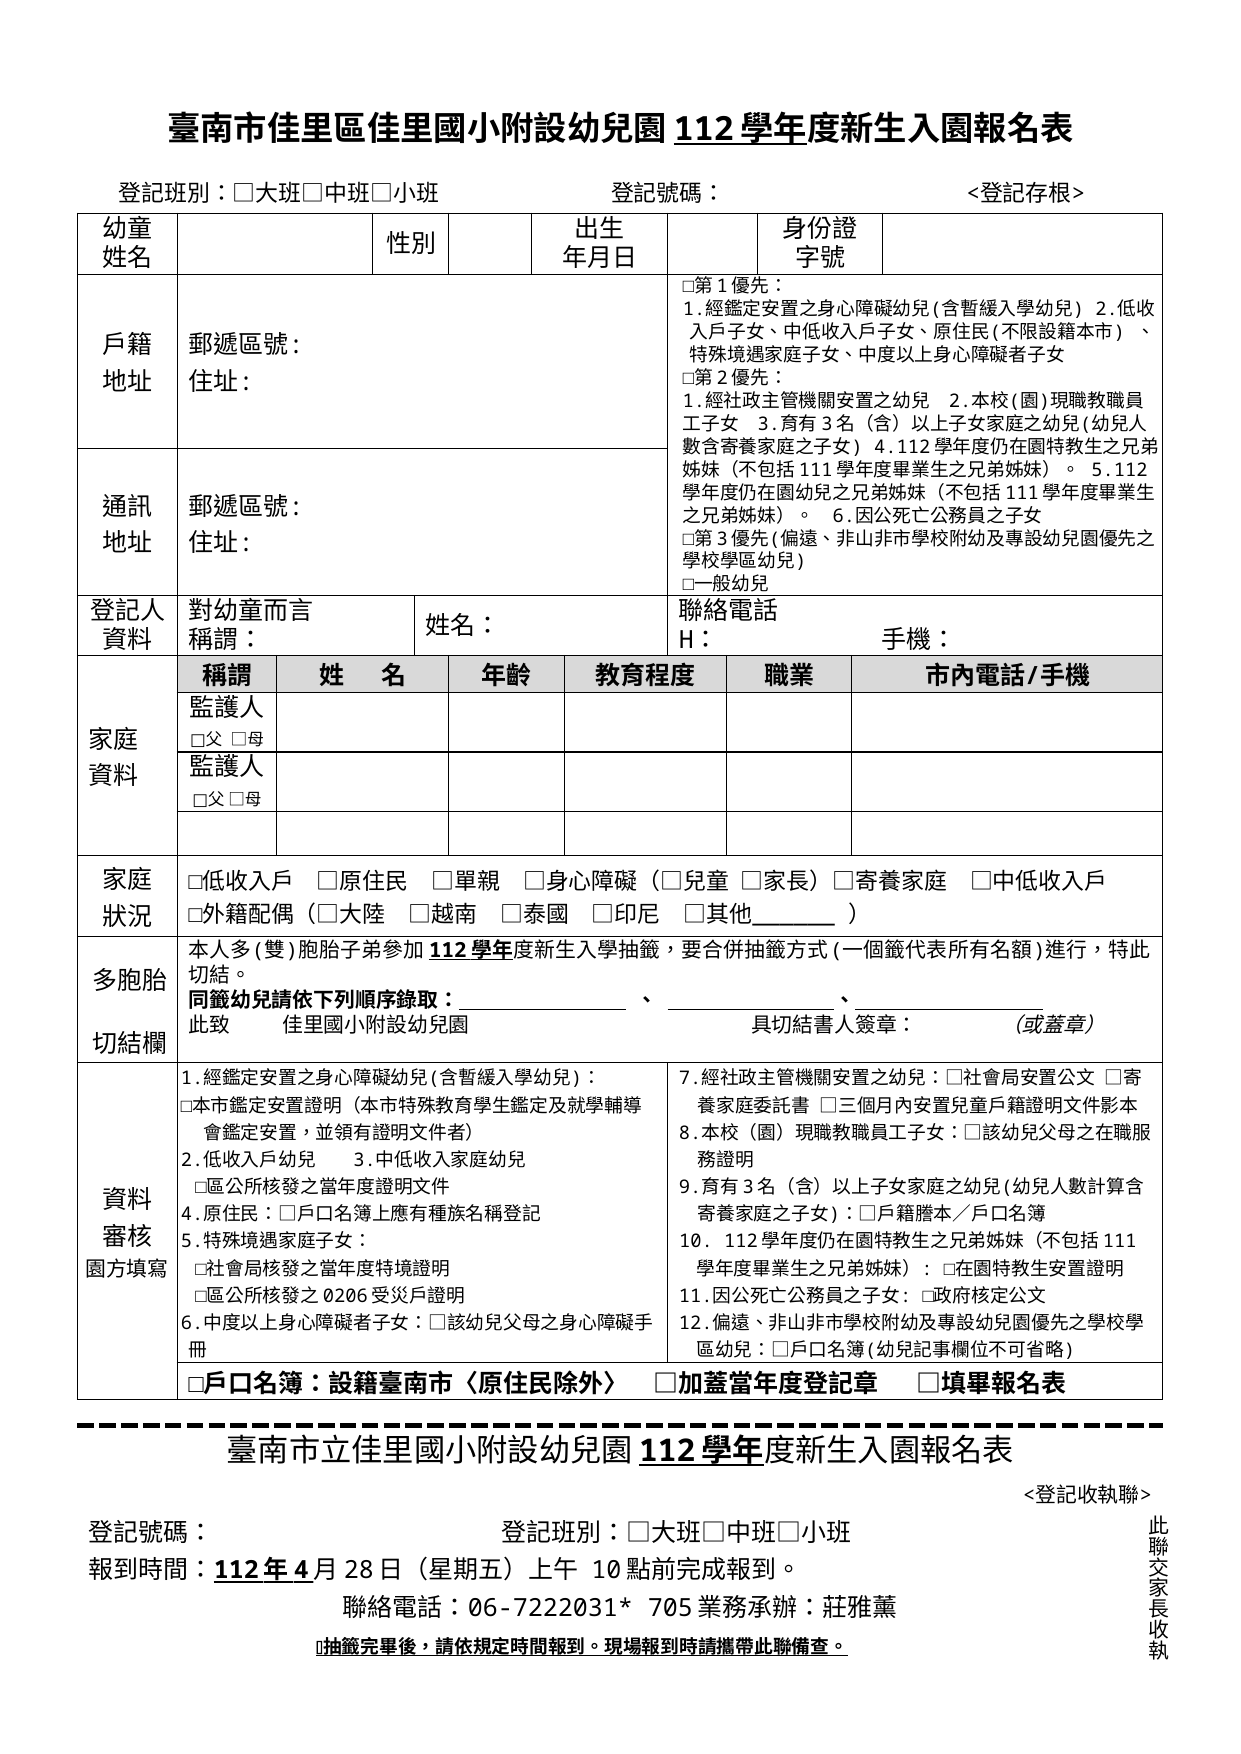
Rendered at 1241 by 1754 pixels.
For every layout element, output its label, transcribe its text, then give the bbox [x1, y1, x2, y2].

text 臺南市佳里區佳里國小附設幼兒園112學年度新生入園報名表 [118, 102, 1122, 150]
table_cell [852, 693, 1162, 751]
table_header 身份證 字號 [758, 214, 882, 273]
table_cell 職業 [727, 656, 851, 692]
table_cell 郵遞區號: 住址: [178, 275, 667, 448]
table_cell 7.經社政主管機關安置之幼兒：□社會局安置公文 □寄養家庭委託書 □三個月內安置兒童戶籍證明文件影本 8.本校（園）現職教職員工子女：□該幼兒父母之在職服務證明 9.育有3名（含）以上子女家庭之幼兒(幼兒人數計算含寄養家庭之子女)：□戶籍謄本／戶口名簿 10. 112學年度仍在園特教生之兄弟姊妹（不包括111學年度畢業生之兄弟姊妹）: □在園特教生安置證明 11.因公死亡公務員之子女: □政府核定公文 12.偏遠、非山非市學校附幼及專設幼兒園優先之學校學區幼兒：□戶口名簿(幼兒記事欄位不可省略) [668, 1063, 1162, 1362]
text 登記班別：□大班□中班□小班 登記號碼： <登記存根> [118, 150, 1122, 212]
table_cell □低收入戶 □原住民 □單親 □身心障礙（□兒童 □家長）□寄養家庭 □中低收入戶 □外籍配偶（□大陸 □越南 □泰國 □印尼 □其他______ ） [178, 856, 1162, 936]
table_cell 多胞胎 切結欄 [78, 937, 177, 1062]
table_cell 姓 名 [277, 656, 448, 692]
table_cell [565, 693, 726, 751]
table_cell 年齡 [449, 656, 564, 692]
table_cell [277, 693, 448, 751]
table_cell 本人多(雙)胞胎子弟參加112學年度新生入學抽籤，要合併抽籤方式(一個籤代表所有名額)進行，特此切結。 同籤幼兒請依下列順序錄取： 、 、 此致 佳里國小附設幼兒園 具切結書人簽章： （或蓋章） [178, 937, 1162, 1062]
table_cell 通訊 地址 [78, 449, 177, 595]
table_cell 登記人 資料 [78, 596, 177, 655]
table_cell 姓名： [415, 596, 667, 655]
table_cell [852, 812, 1162, 855]
table_cell 稱謂 [178, 656, 276, 692]
table_cell 1.經鑑定安置之身心障礙幼兒(含暫緩入學幼兒)： □本市鑑定安置證明（本市特殊教育學生鑑定及就學輔導 會鑑定安置，並領有證明文件者） 2.低收入戶幼兒 3.中低收入家庭幼兒 □區公所核發之當年度證明文件 4.原住民：□戶口名簿上應有種族名稱登記 5.特殊境遇家庭子女： □社會局核發之當年度特境證明 □區公所核發之0206受災戶證明 6.中度以上身心障礙者子女：□該幼兒父母之身心障礙手冊 [178, 1063, 667, 1362]
table_header [883, 214, 1162, 273]
table_cell [727, 753, 851, 811]
table_cell 監護人 □父 □母 [178, 693, 276, 751]
table_header 性別 [373, 214, 448, 273]
table_cell 郵遞區號: 住址: [178, 449, 667, 595]
table_cell [449, 812, 564, 855]
table_cell [449, 753, 564, 811]
table_header [178, 214, 372, 273]
table_cell □第1優先： 1.經鑑定安置之身心障礙幼兒(含暫緩入學幼兒) 2.低收入戶子女、中低收入戶子女、原住民(不限設籍本市) 、特殊境遇家庭子女、中度以上身心障礙者子女 □第2優先： 1.經社政主管機關安置之幼兒 2.本校(園)現職教職員工子女 3.育有3名（含）以上子女家庭之幼兒(幼兒人數含寄養家庭之子女) 4.112學年度仍在園特教生之兄弟姊妹（不包括111學年度畢業生之兄弟姊妹）。 5.112學年度仍在園幼兒之兄弟姊妹（不包括111學年度畢業生之兄弟姊妹）。 6.因公死亡公務員之子女 □第3優先(偏遠、非山非市學校附幼及專設幼兒園優先之學校學區幼兒) □一般幼兒 [668, 275, 1162, 595]
table_header [668, 214, 757, 273]
table_cell 家庭 狀況 [78, 856, 177, 936]
table_cell [565, 753, 726, 811]
table_cell 對幼童而言 稱謂： [178, 596, 414, 655]
table_cell 戶籍 地址 [78, 275, 177, 448]
table_cell 資料 審核 園方填寫 [78, 1063, 177, 1399]
table_cell [727, 693, 851, 751]
table_cell 監護人 □父 □母 [178, 753, 276, 811]
table_cell 市內電話/手機 [852, 656, 1162, 692]
table_cell [277, 812, 448, 855]
table_header 幼童 姓名 [78, 214, 177, 273]
table_cell 家庭資料 [78, 656, 177, 855]
table_cell 聯絡電話 H： 手機： [668, 596, 1162, 655]
table_header [449, 214, 531, 273]
table_cell [178, 812, 276, 855]
table_cell [277, 753, 448, 811]
table_cell [727, 812, 851, 855]
table_cell □戶口名簿：設籍臺南市〈原住民除外〉 □加蓋當年度登記章 □填畢報名表 [178, 1363, 1162, 1399]
table_cell [852, 753, 1162, 811]
table_cell [77, 1400, 1163, 1423]
table_cell 臺南市立佳里國小附設幼兒園112學年度新生入園報名表 <登記收執聯> 登記號碼： 登記班別：□大班□中班□小班 報到時間：112年4月28日（星期五）上午 10點前完成報到。 聯絡電話：06-7222031* 705業務承辦：莊雅薰 抽籤完畢後，請依規定時間報到。現場報到時請攜帶此聯備查。 本聯未蓋本園戳記者無效 [77, 1423, 1174, 1678]
table_cell [449, 693, 564, 751]
table_cell 教育程度 [565, 656, 726, 692]
table_cell [565, 812, 726, 855]
table_header 出生 年月日 [532, 214, 667, 273]
